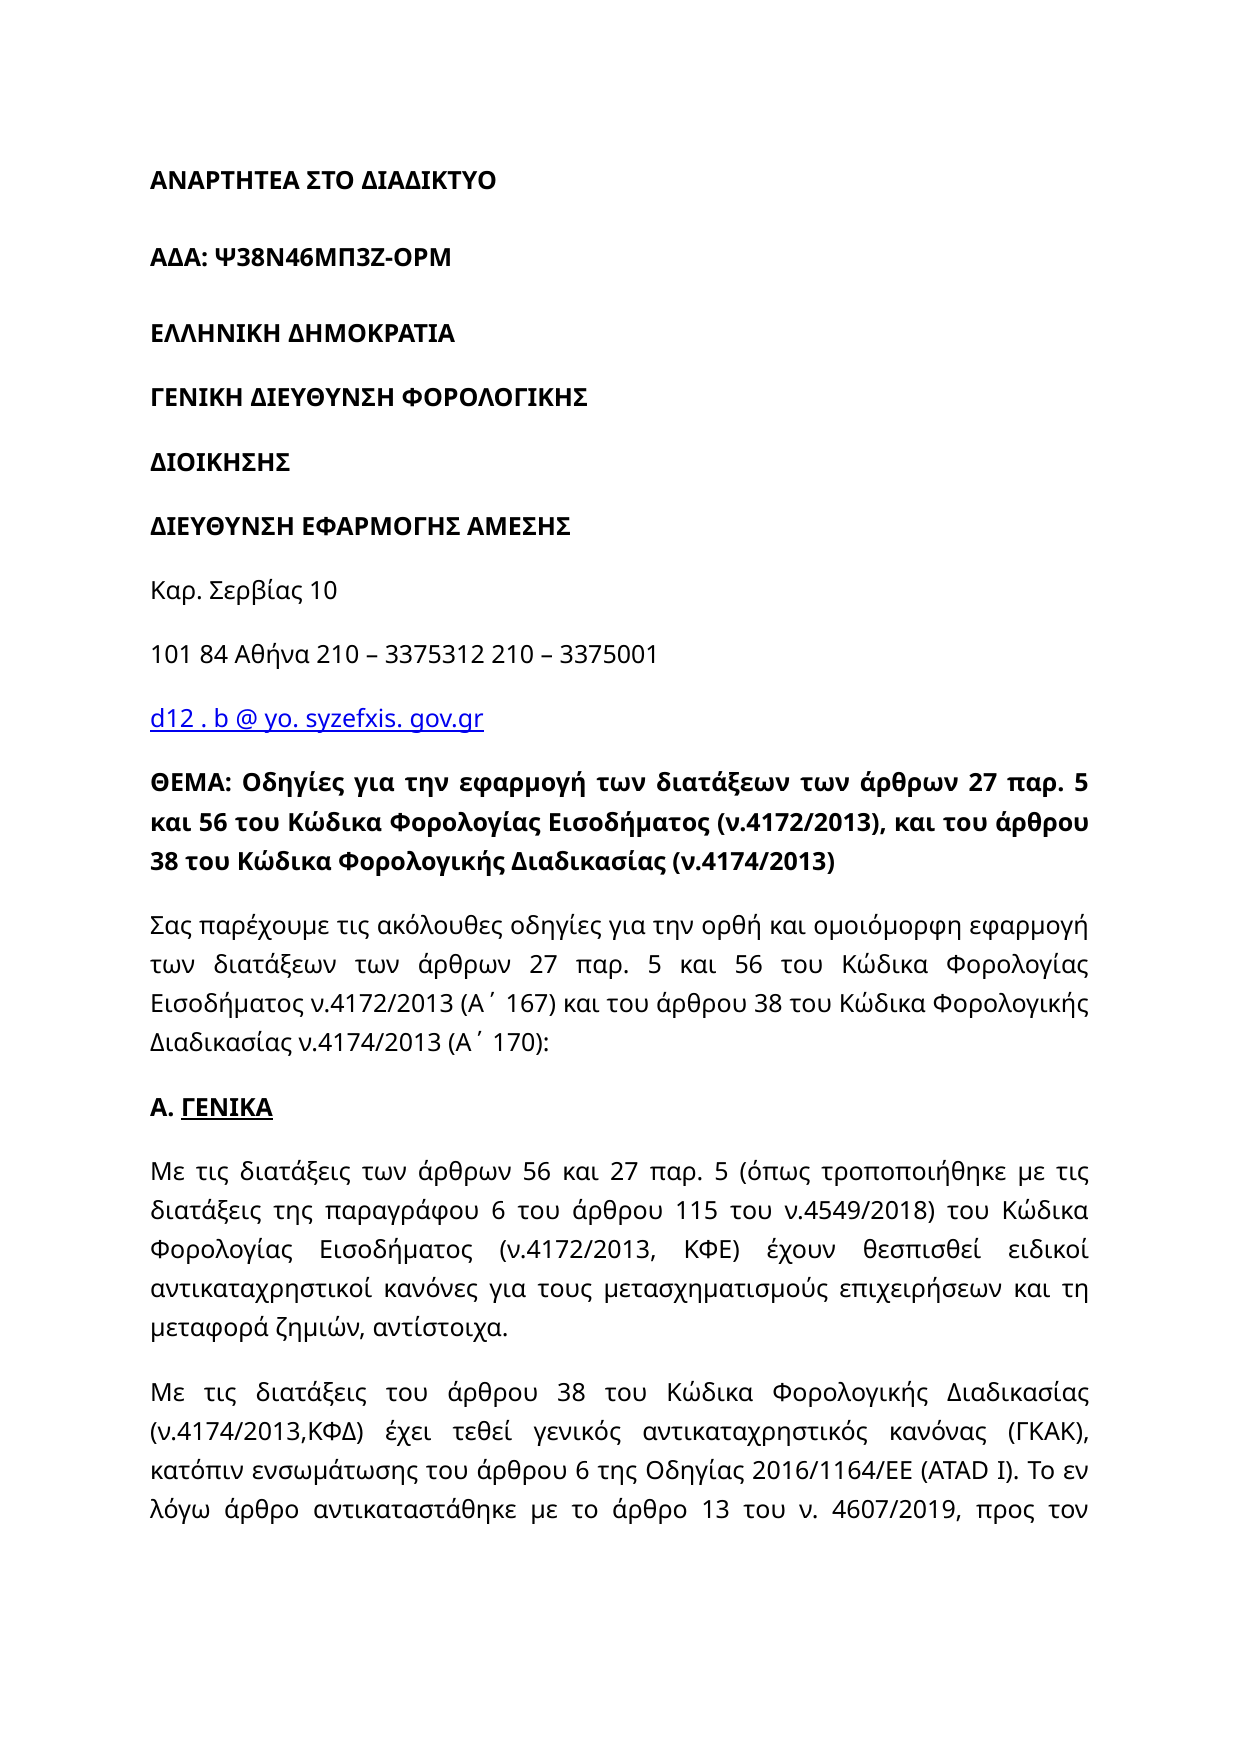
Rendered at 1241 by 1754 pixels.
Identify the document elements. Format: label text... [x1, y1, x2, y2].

text 101 84 Αθήνα 210 – 3375312 210 – 3375001 [150, 637, 1090, 671]
title ΑΝΑΡΤΗΤΕΑ ΣΤΟ ΔΙΑΔΙΚΤΥΟ [150, 162, 1090, 197]
text Με τις διατάξεις του άρθρου 38 του Κώδικα Φορολογικής Διαδικασίας (ν.4174/2013,ΚΦΔ) έχει τεθεί γενικός αντικαταχρηστικός κανόνας (ΓΚΑΚ), κατόπιν ενσωμάτωσης του άρθρου 6 της Οδηγίας 2016/1164/ΕΕ (ATAD Ι). Το εν λόγω άρθρο αντικαταστάθηκε με το άρθρο 13 του ν. 4607/2019, προς τον [150, 1374, 1090, 1526]
text ΔΙΟΙΚΗΣΗΣ [150, 444, 1090, 478]
text Σας παρέχουμε τις ακόλουθες οδηγίες για την ορθή και ομοιόμορφη εφαρμογή των διατάξεων των άρθρων 27 παρ. 5 και 56 του Κώδικα Φορολογίας Εισοδήματος ν.4172/2013 (Α΄ 167) και του άρθρου 38 του Κώδικα Φορολογικής Διαδικασίας ν.4174/2013 (Α΄ 170): [150, 907, 1090, 1059]
title ΑΔΑ: Ψ38Ν46ΜΠ3Ζ-ΟΡΜ [150, 239, 1090, 273]
text Καρ. Σερβίας 10 [150, 572, 1090, 607]
text ΓΕΝΙΚΗ ΔΙΕΥΘΥΝΣΗ ΦΟΡΟΛΟΓΙΚΗΣ [150, 380, 1090, 414]
text ΔΙΕΥΘΥΝΣΗ ΕΦΑΡΜΟΓΗΣ ΑΜΕΣΗΣ [150, 508, 1090, 542]
text ΘΕΜΑ: Οδηγίες για την εφαρμογή των διατάξεων των άρθρων 27 παρ. 5 και 56 του Κώδικα Φορολογίας Εισοδήματος (ν.4172/2013), και του άρθρου 38 του Κώδικα Φορολογικής Διαδικασίας (ν.4174/2013) [150, 765, 1090, 877]
text ΕΛΛΗΝΙΚΗ ΔΗΜΟΚΡΑΤΙΑ [150, 316, 1090, 350]
text d12 . b @ yo. syzefxis. gov.gr [150, 701, 1090, 735]
text Α. ΓΕΝΙΚΑ [150, 1089, 1090, 1123]
text Με τις διατάξεις των άρθρων 56 και 27 παρ. 5 (όπως τροποποιήθηκε με τις διατάξεις της παραγράφου 6 του άρθρου 115 του ν.4549/2018) του Κώδικα Φορολογίας Εισοδήματος (ν.4172/2013, ΚΦΕ) έχουν θεσπισθεί ειδικοί αντικαταχρηστικοί κανόνες για τους μετασχηματισμούς επιχειρήσεων και τη μεταφορά ζημιών, αντίστοιχα. [150, 1153, 1090, 1344]
